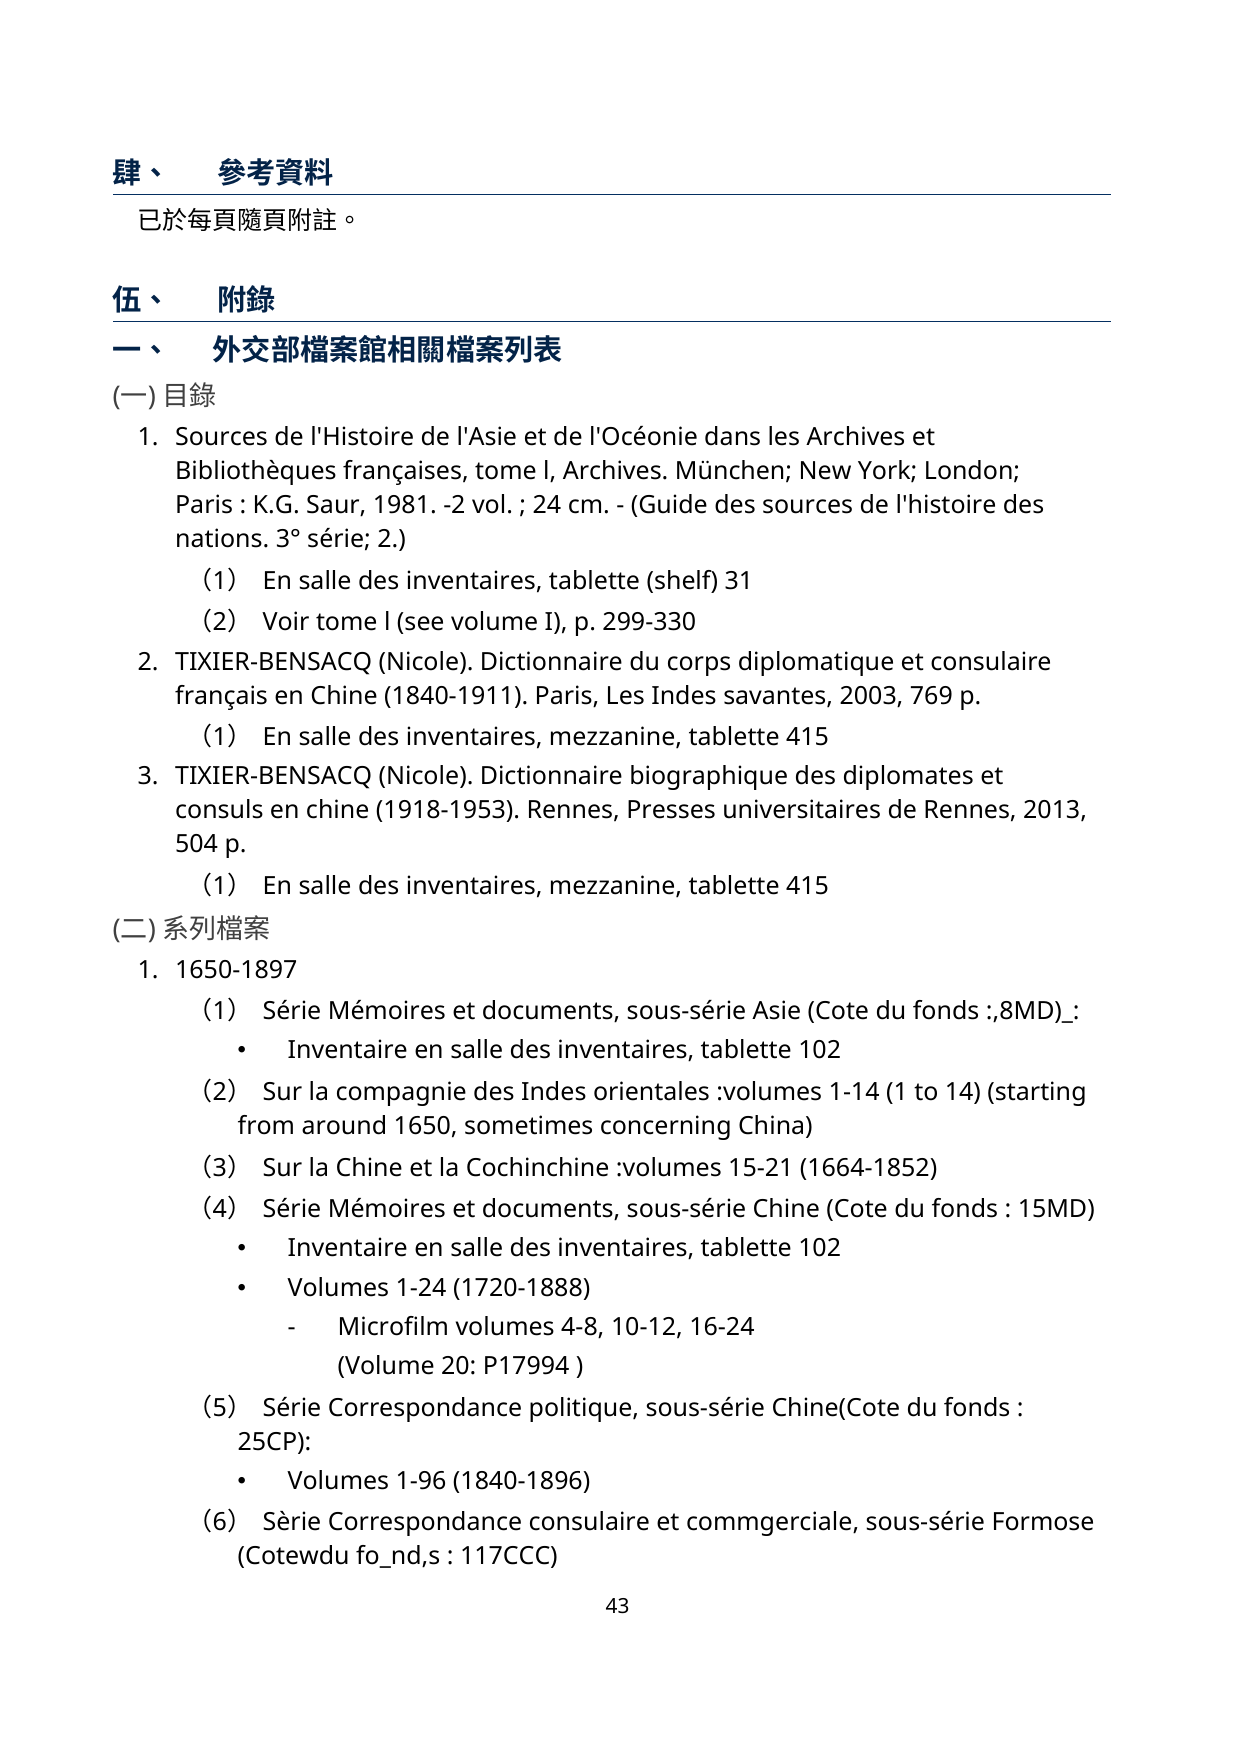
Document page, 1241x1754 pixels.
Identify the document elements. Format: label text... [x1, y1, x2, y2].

list 1650-1897 [137, 951, 1097, 986]
subtitle 系列檔案 [112, 907, 1122, 946]
list Sources de l'Histoire de l'Asie et de l'Océonie dans les Archives et Bibliothèques françaises, tome l, Archives. München; New York; London; Paris : K.G. Saur, 1981. -2 vol. ; 24 cm. - (Guide des sources de l'histoire des nations. 3° série; 2.) [137, 419, 1097, 555]
list Sur la compagnie des Indes orientales :volumes 1-14 (1 to 14) (starting from around 1650, sometimes concerning China) [187, 1071, 1097, 1142]
list Inventaire en salle des inventaires, tablette 102 [237, 1032, 1097, 1066]
text (Volume 20: P17994 ) [337, 1348, 1097, 1382]
text 已於每頁隨頁附註。 [137, 201, 1097, 237]
list Série Correspondance politique, sous-série Chine(Cote du fonds : 25CP): [187, 1387, 1097, 1457]
subtitle 參考資料 [112, 150, 1111, 195]
list Microfilm volumes 4-8, 10-12, 16-24 [287, 1308, 1097, 1342]
subtitle 附錄 [112, 276, 1111, 322]
list TIXIER-BENSACQ (Nicole). Dictionnaire du corps diplomatique et consulaire français en Chine (1840-1911). Paris, Les Indes savantes, 2003, 769 p. [137, 643, 1097, 711]
list Sèrie Correspondance consulaire et commgerciale, sous-série Formose (Cotewdu fo_nd,s : 117CCC) [187, 1502, 1097, 1572]
list Volumes 1-96 (1840-1896) [237, 1462, 1097, 1497]
subtitle 目錄 [112, 374, 1122, 414]
list En salle des inventaires, mezzanine, tablette 415 [187, 717, 1097, 753]
list Sur la Chine et la Cochinchine :volumes 15-21 (1664-1852) [187, 1147, 1097, 1183]
list TIXIER-BENSACQ (Nicole). Dictionnaire biographique des diplomates et consuls en chine (1918-1953). Rennes, Presses universitaires de Rennes, 2013, 504 p. [137, 758, 1097, 860]
list Voir tome l (see volume I), p. 299-330 [187, 602, 1097, 638]
list Série Mémoires et documents, sous-série Chine (Cote du fonds : 15MD) [187, 1188, 1097, 1225]
subtitle 外交部檔案館相關檔案列表 [112, 327, 1097, 369]
list Volumes 1-24 (1720-1888) [237, 1269, 1097, 1303]
list En salle des inventaires, mezzanine, tablette 415 [187, 865, 1097, 902]
list Série Mémoires et documents, sous-série Asie (Cote du fonds :,8MD)_: [187, 991, 1097, 1027]
list Inventaire en salle des inventaires, tablette 102 [237, 1230, 1097, 1264]
list En salle des inventaires, tablette (shelf) 31 [187, 560, 1097, 597]
